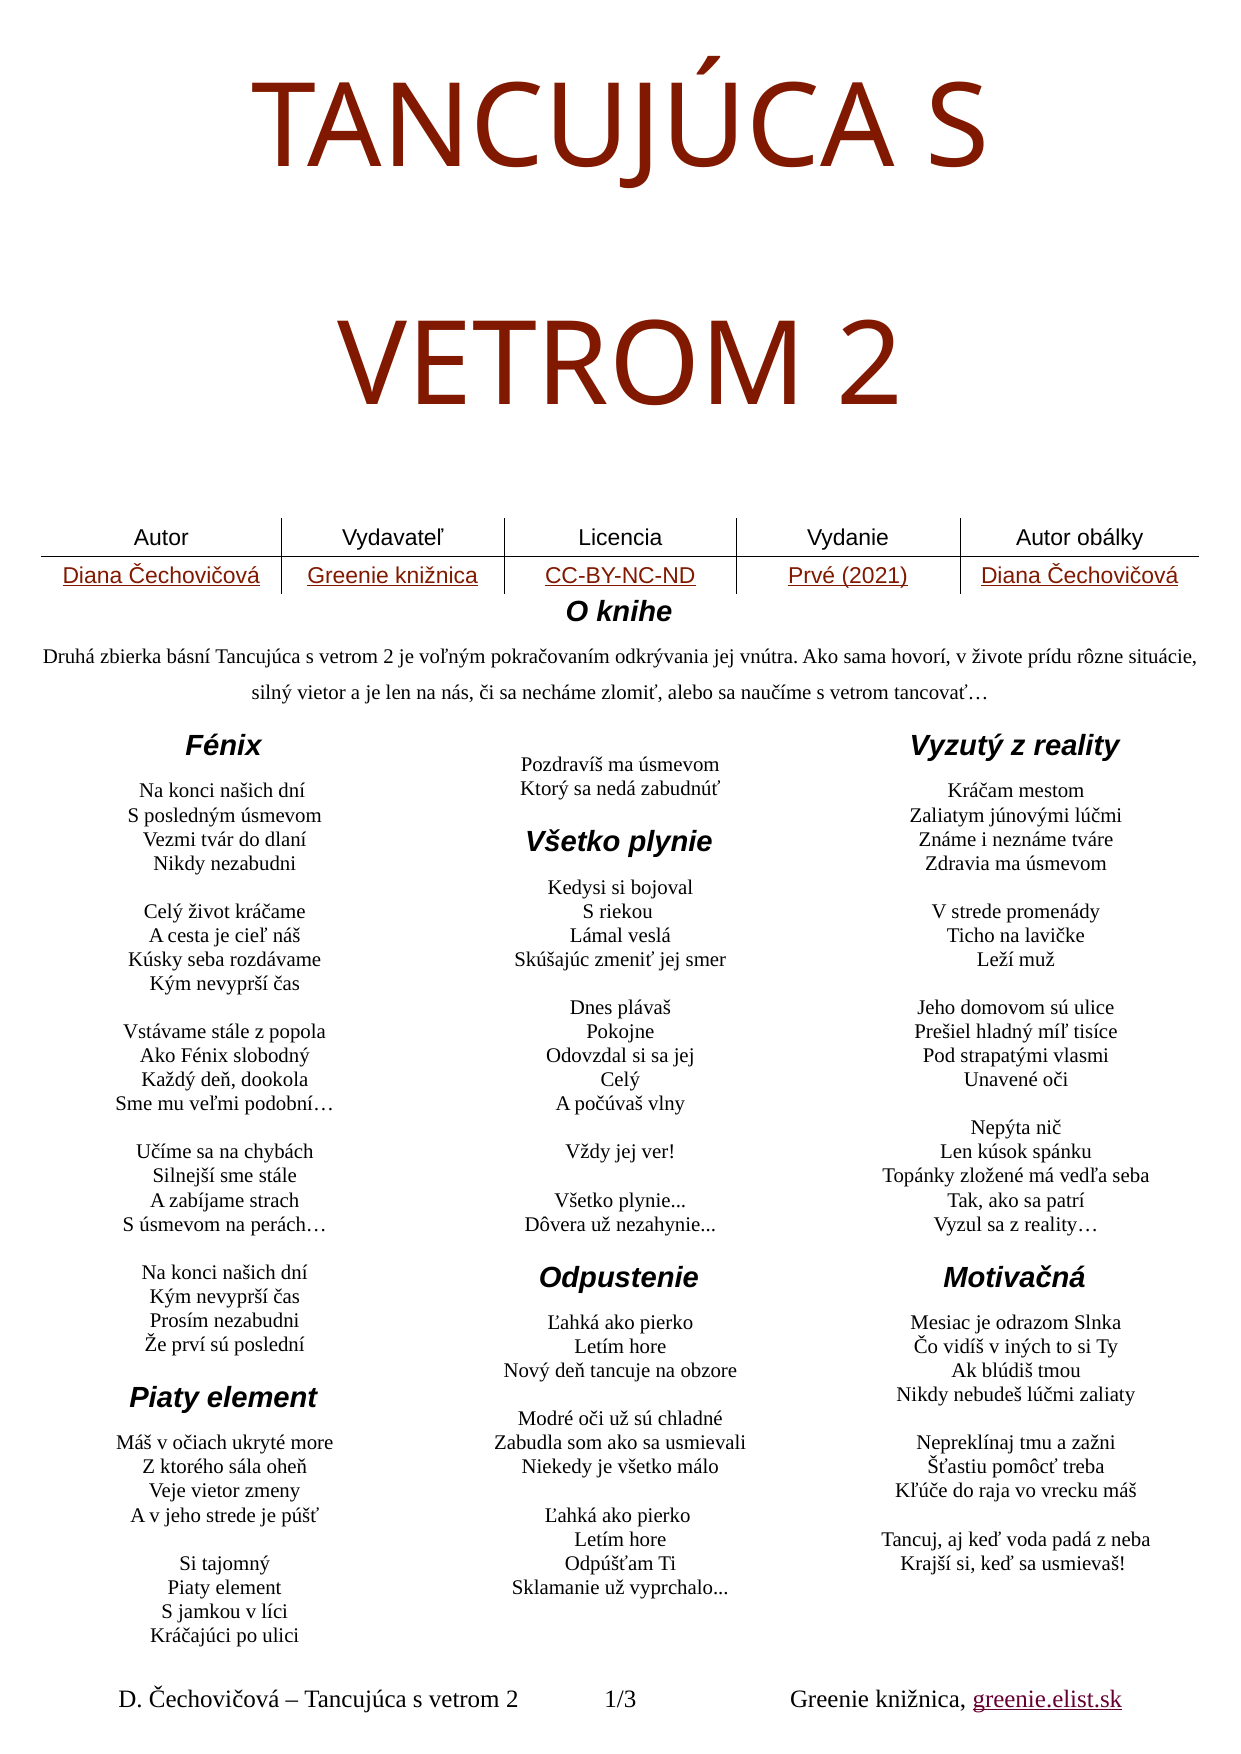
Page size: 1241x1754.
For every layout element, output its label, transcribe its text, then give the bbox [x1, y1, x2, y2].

text Tancuj, aj keď voda padá z neba Krajší si, keď sa usmievaš! [833, 1502, 1199, 1575]
table_header Vydanie [737, 518, 960, 556]
subtitle Fénix [41, 728, 408, 762]
text Máš v očiach ukryté more Z ktorého sála oheň Veje vietor zmeny A v jeho strede je púšť [41, 1430, 408, 1527]
table_header Autor obálky [961, 518, 1199, 556]
text Mesiac je odrazom Slnka Čo vidíš v iných to si Ty Ak blúdiš tmou Nikdy nebudeš lúčmi zaliaty [833, 1310, 1199, 1406]
text Na konci našich dní Kým nevyprší čas Prosím nezabudni Že prví sú poslední [41, 1260, 408, 1356]
text Jeho domovom sú ulice Prešiel hladný míľ tisíce Pod strapatými vlasmi Unavené oči [833, 995, 1199, 1091]
text Pozdravíš ma úsmevom Ktorý sa nedá zabudnúť [437, 752, 803, 800]
text Vstávame stále z popola Ako Fénix slobodný Každý deň, dookola Sme mu veľmi podobní… [41, 995, 408, 1115]
text Nepýta nič Len kúsok spánku Topánky zložené má vedľa seba Tak, ako sa patrí [833, 1115, 1199, 1212]
text Kráčam mestom Zaliatym júnovými lúčmi Známe i neznáme tváre Zdravia ma úsmevom [833, 778, 1199, 875]
text Vyzul sa z reality… [833, 1212, 1199, 1236]
text Na konci našich dní S posledným úsmevom Vezmi tvár do dlaní Nikdy nezabudni [41, 778, 408, 875]
table_cell CC-BY-NC-ND [505, 557, 736, 594]
text Ľahká ako pierko Letím hore Nový deň tancuje na obzore [437, 1310, 803, 1382]
text Celý život kráčame A cesta je cieľ náš Kúsky seba rozdávame Kým nevyprší čas [41, 899, 408, 995]
subtitle Motivačná [833, 1260, 1199, 1293]
text V strede promenády Ticho na lavičke Leží muž [833, 899, 1199, 971]
table_cell Diana Čechovičová [41, 557, 281, 594]
text Kedysi si bojoval S riekou Lámal veslá Skúšajúc zmeniť jej smer [437, 875, 803, 971]
subtitle Všetko plynie [437, 824, 803, 858]
subtitle Piaty element [41, 1380, 408, 1413]
table_header Autor [41, 518, 281, 556]
subtitle TANCUJÚCA S VETROM 2 [41, 41, 1199, 439]
table_cell Prvé (2021) [737, 557, 960, 594]
subtitle O knihe [41, 594, 1199, 627]
text Učíme sa na chybách Silnejší sme stále A zabíjame strach S úsmevom na perách… [41, 1139, 408, 1236]
text Druhá zbierka básní Tancujúca s vetrom 2 je voľným pokračovaním odkrývania jej vnútra. Ako sama hovorí, v živote prídu rôzne situácie, silný vietor a je len na nás, či sa necháme zlomiť, alebo sa naučíme s vetrom tancovať… [41, 644, 1199, 704]
subtitle Vyzutý z reality [833, 728, 1199, 762]
text Vždy jej ver! [437, 1139, 803, 1163]
text Všetko plynie... Dôvera už nezahynie... [437, 1187, 803, 1236]
text Nepreklínaj tmu a zažni Šťastiu pomôcť treba Kľúče do raja vo vrecku máš [833, 1430, 1199, 1502]
text Modré oči už sú chladné Zabudla som ako sa usmievali Niekedy je všetko málo [437, 1406, 803, 1478]
subtitle Odpustenie [437, 1260, 803, 1293]
table_cell Greenie knižnica [282, 557, 504, 594]
table_header Licencia [505, 518, 736, 556]
text Si tajomný Piaty element S jamkou v líci Kráčajúci po ulici [41, 1551, 408, 1647]
table_header Vydavateľ [282, 518, 504, 556]
text Dnes plávaš Pokojne Odovzdal si sa jej Celý A počúvaš vlny [437, 995, 803, 1115]
text Ľahká ako pierko Letím hore Odpúšťam Ti Sklamanie už vyprchalo... [437, 1502, 803, 1599]
table_cell Diana Čechovičová [961, 557, 1199, 594]
